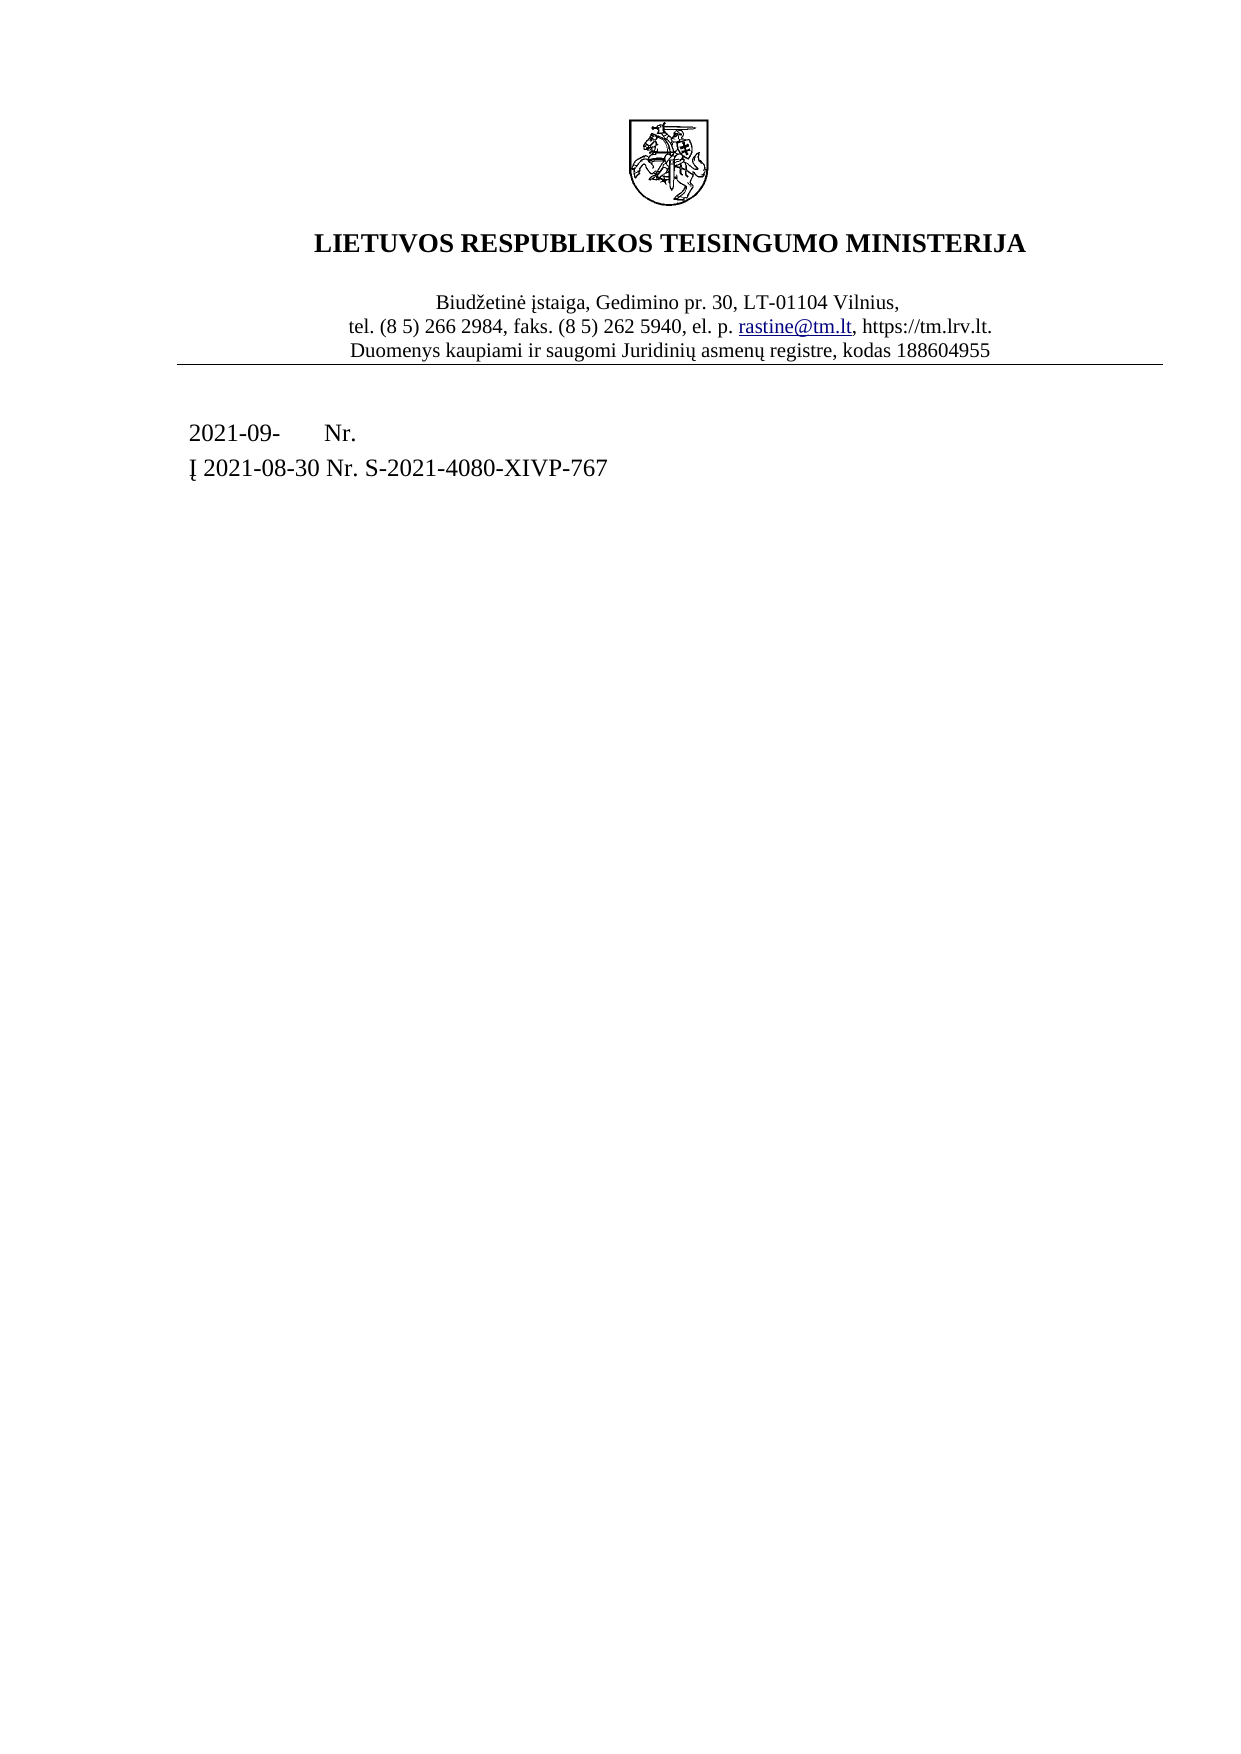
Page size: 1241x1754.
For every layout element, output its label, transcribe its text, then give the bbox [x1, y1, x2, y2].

table_cell Į 2021-08-30 Nr. S-2021-4080-XIVP-767 [177, 453, 686, 489]
table_header 2021-09- Nr. [177, 418, 686, 453]
